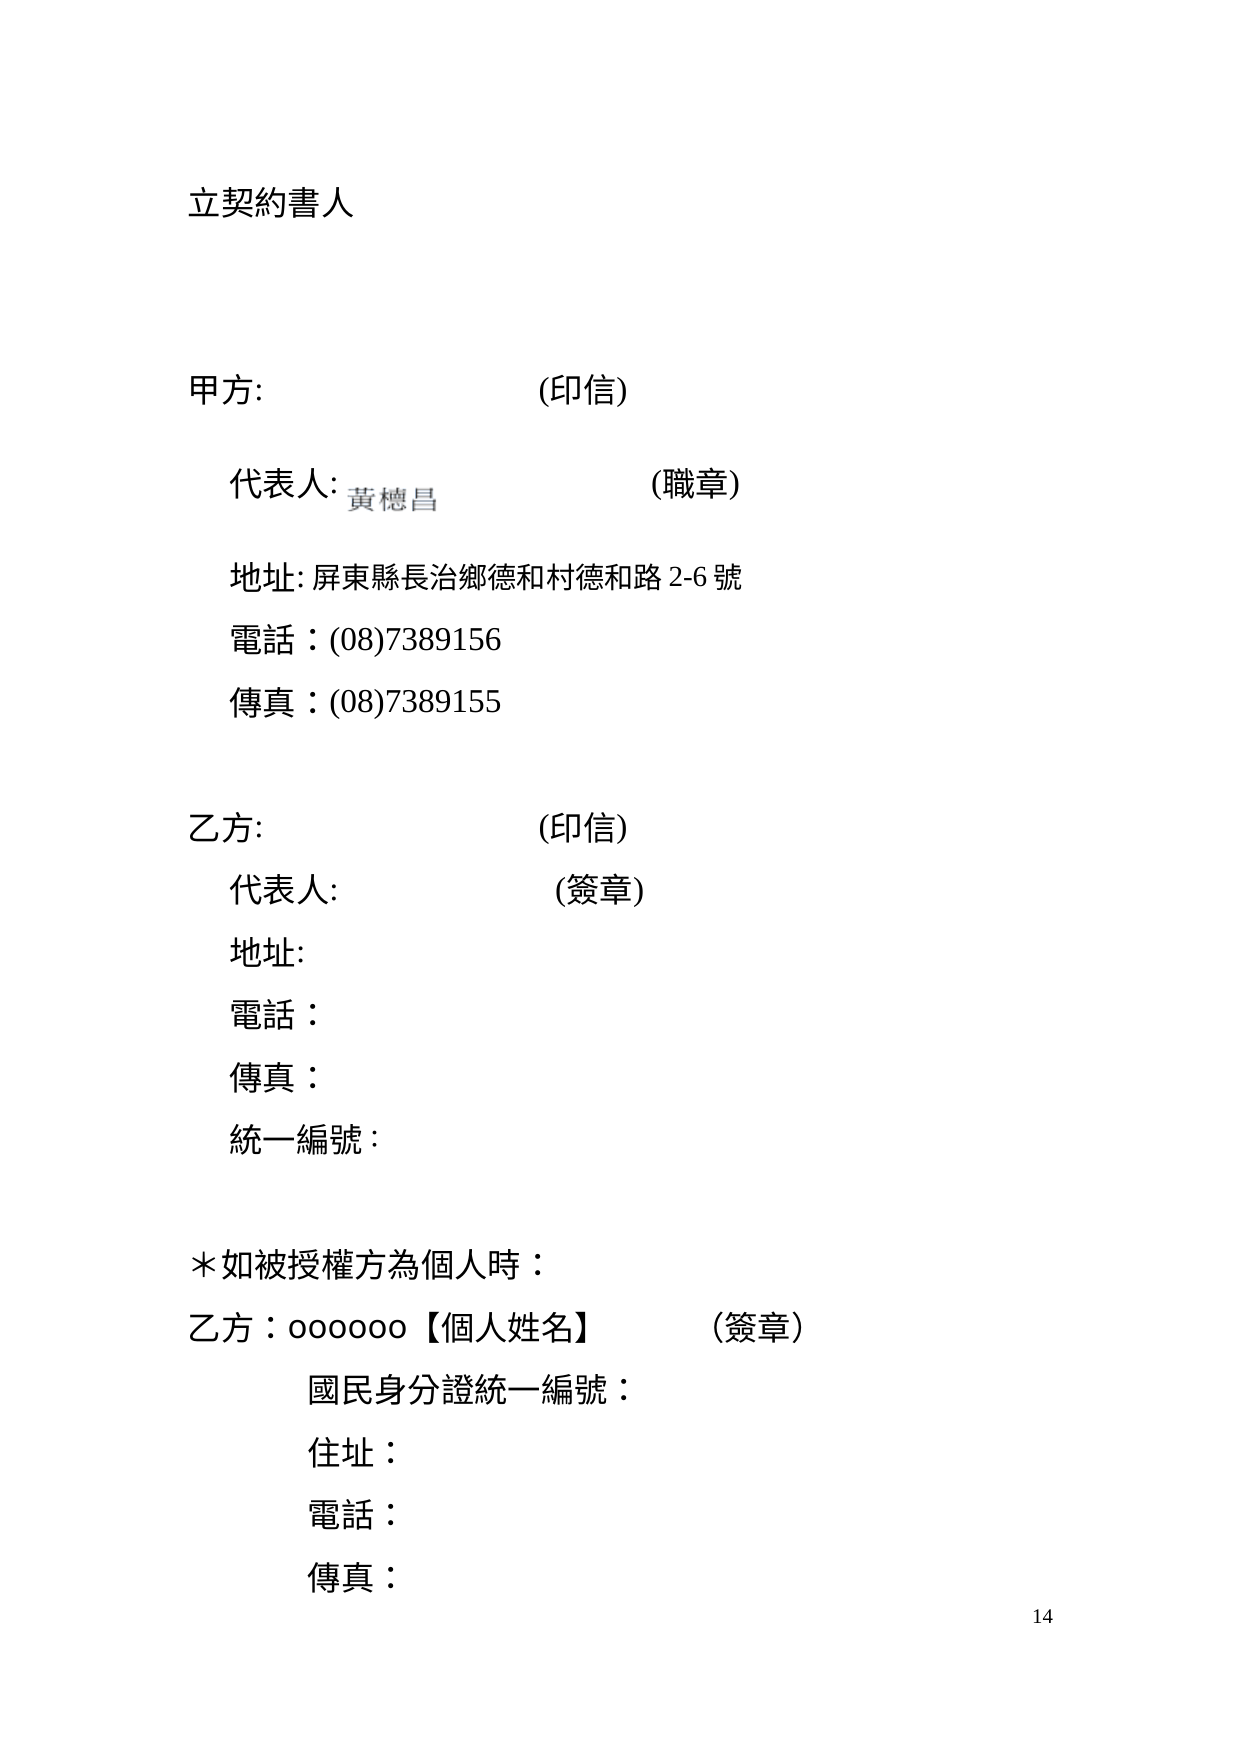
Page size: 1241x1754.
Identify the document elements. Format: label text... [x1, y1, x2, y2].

text 統一編號： [187, 1096, 1053, 1159]
text 電話：(08)7389156 [187, 596, 1053, 659]
text 地址: [187, 909, 1053, 971]
text 電話： [187, 1471, 1053, 1534]
text 傳真： [187, 1534, 1053, 1596]
text 地址: 屏東縣長治鄉德和村德和路2-6號 [187, 534, 1053, 596]
text 住址： [187, 1409, 1053, 1471]
text 國民身分證統一編號： [187, 1346, 1053, 1409]
text 乙方: (印信) [187, 784, 1053, 846]
text 甲方: (印信) [187, 346, 1053, 409]
text 立契約書人 [187, 159, 1053, 221]
text 傳真：(08)7389155 [187, 659, 1053, 721]
text 乙方：oooooo【個人姓名】 （簽章） [187, 1284, 1053, 1346]
text 電話： [187, 971, 1053, 1034]
text 傳真： [187, 1034, 1053, 1096]
text 代表人: (職章) [187, 409, 1053, 534]
text ＊如被授權方為個人時： [187, 1221, 1053, 1284]
text 代表人: (簽章) [187, 846, 1053, 909]
